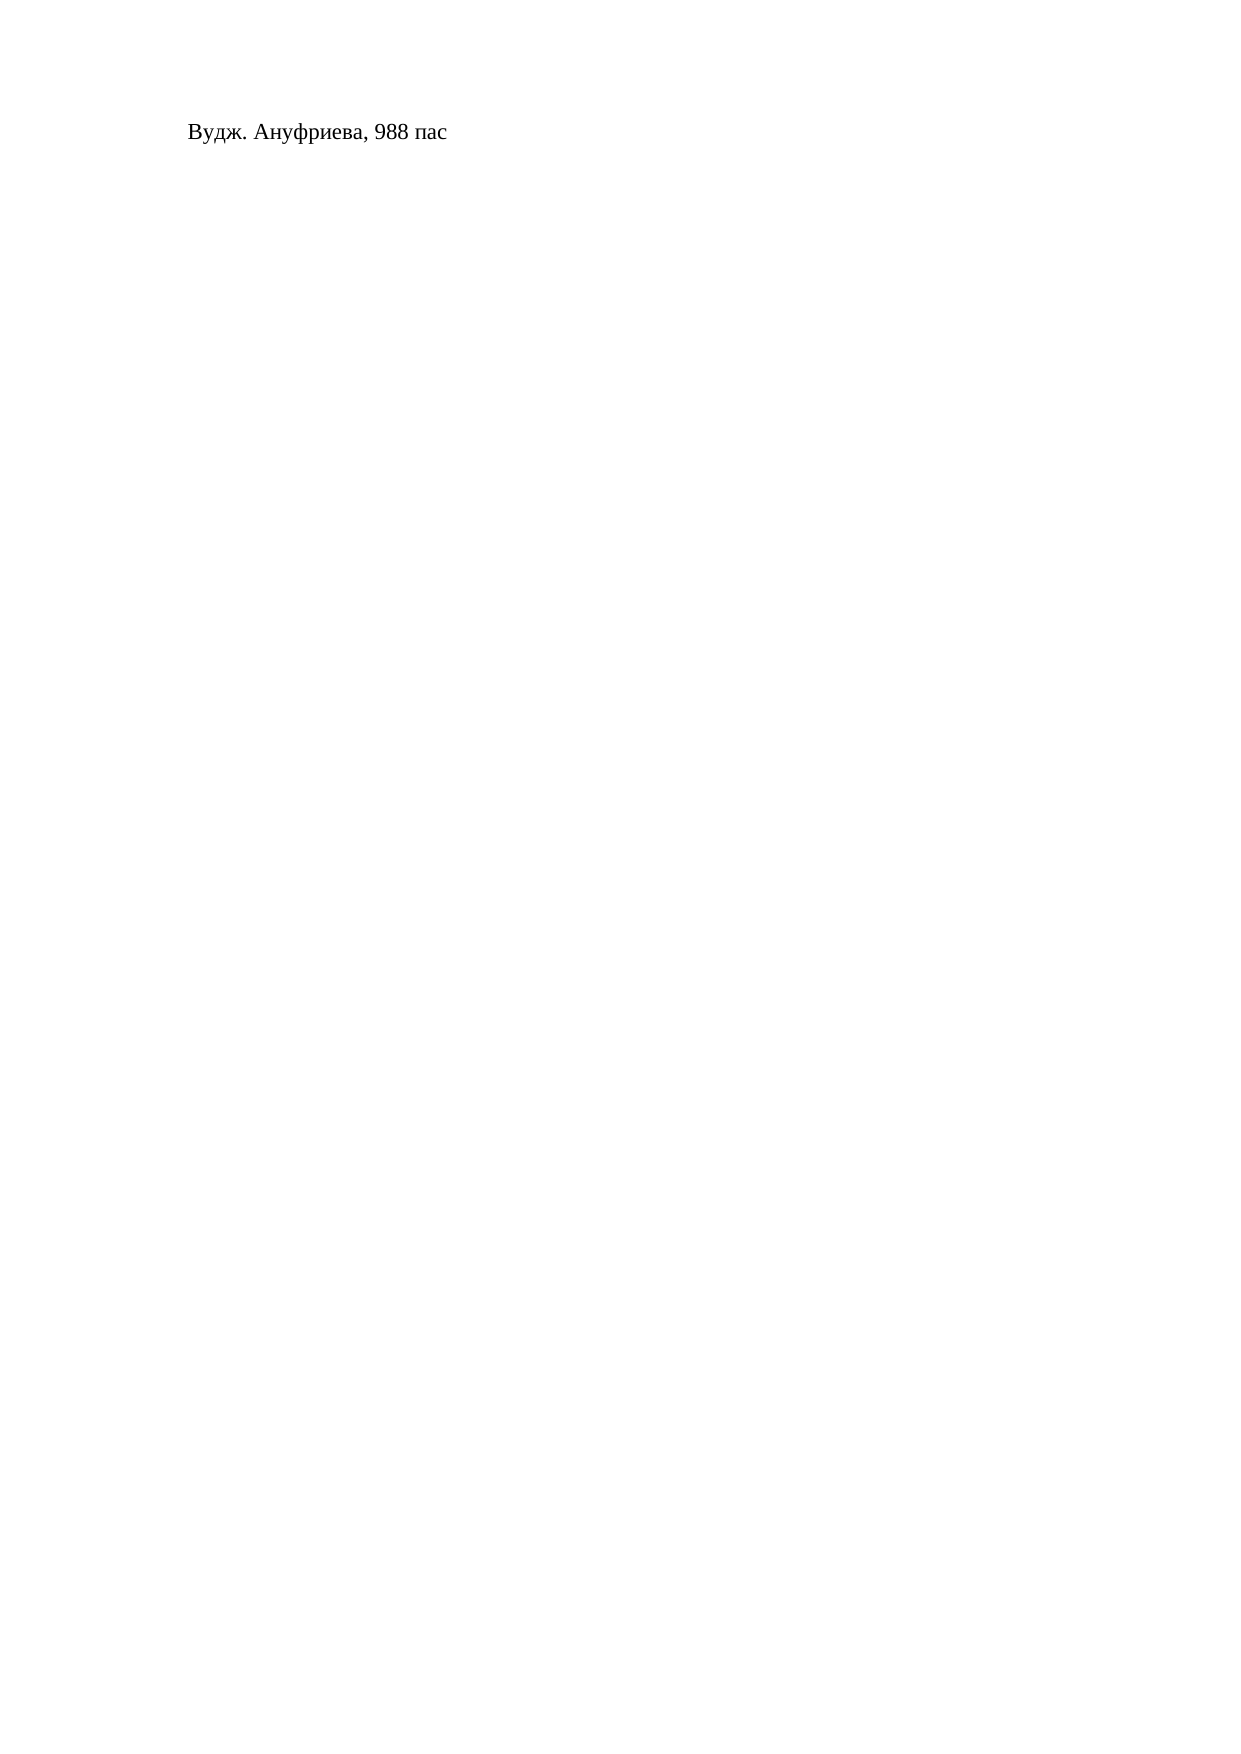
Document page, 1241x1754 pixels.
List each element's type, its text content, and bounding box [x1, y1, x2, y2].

text Вудж. Ануфриева, 988 пас [187, 118, 1103, 144]
